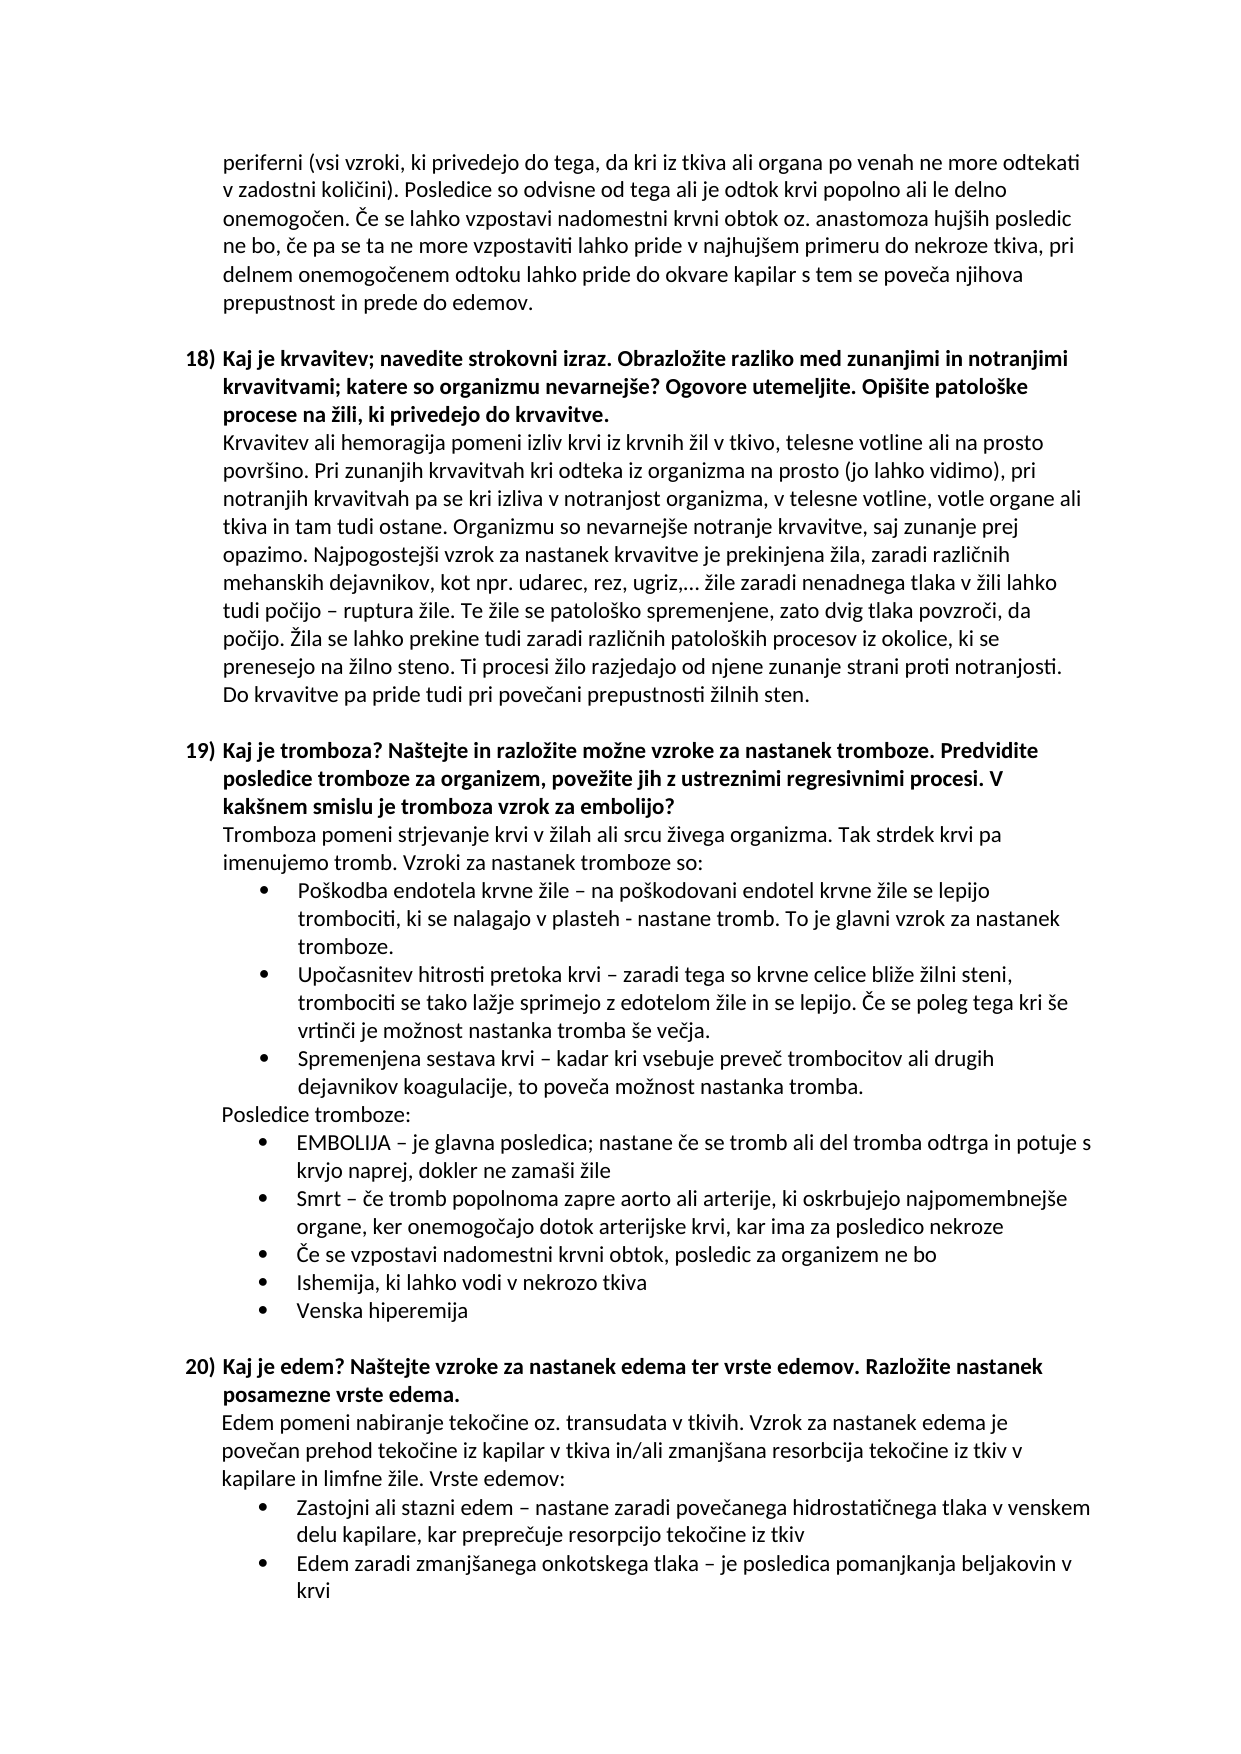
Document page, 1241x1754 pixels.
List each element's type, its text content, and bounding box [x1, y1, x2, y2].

list EMBOLIJA – je glavna posledica; nastane če se tromb ali del tromba odtrga in potuje s krvjo naprej, dokler ne zamaši žile [259, 1128, 1093, 1184]
list Upočasnitev hitrosti pretoka krvi – zaradi tega so krvne celice bliže žilni steni, trombociti se tako lažje sprimejo z edotelom žile in se lepijo. Če se poleg tega kri še vrtinči je možnost nastanka tromba še večja. [260, 960, 1093, 1044]
list Spremenjena sestava krvi – kadar kri vsebuje preveč trombocitov ali drugih dejavnikov koagulacije, to poveča možnost nastanka tromba. [260, 1044, 1093, 1100]
list Kaj je krvavitev; navedite strokovni izraz. Obrazložite razliko med zunanjimi in notranjimi krvavitvami; katere so organizmu nevarnejše? Ogovore utemeljite. Opišite patološke procese na žili, ki privedejo do krvavitve. [185, 344, 1093, 428]
text Edem pomeni nabiranje tekočine oz. transudata v tkivih. Vzrok za nastanek edema je povečan prehod tekočine iz kapilar v tkiva in/ali zmanjšana resorbcija tekočine iz tkiv v kapilare in limfne žile. Vrste edemov: [221, 1408, 1093, 1493]
list Če se vzpostavi nadomestni krvni obtok, posledic za organizem ne bo [259, 1240, 1093, 1268]
text periferni (vsi vzroki, ki privedejo do tega, da kri iz tkiva ali organa po venah ne more odtekati v zadostni količini). Posledice so odvisne od tega ali je odtok krvi popolno ali le delno onemogočen. Če se lahko vzpostavi nadomestni krvni obtok oz. anastomoza hujših posledic ne bo, če pa se ta ne more vzpostaviti lahko pride v najhujšem primeru do nekroze tkiva, pri delnem onemogočenem odtoku lahko pride do okvare kapilar s tem se poveča njihova prepustnost in prede do edemov. [223, 148, 1093, 316]
text Krvavitev ali hemoragija pomeni izliv krvi iz krvnih žil v tkivo, telesne votline ali na prosto površino. Pri zunanjih krvavitvah kri odteka iz organizma na prosto (jo lahko vidimo), pri notranjih krvavitvah pa se kri izliva v notranjost organizma, v telesne votline, votle organe ali tkiva in tam tudi ostane. Organizmu so nevarnejše notranje krvavitve, saj zunanje prej opazimo. Najpogostejši vzrok za nastanek krvavitve je prekinjena žila, zaradi različnih mehanskih dejavnikov, kot npr. udarec, rez, ugriz,… žile zaradi nenadnega tlaka v žili lahko tudi počijo – ruptura žile. Te žile se patološko spremenjene, zato dvig tlaka povzroči, da počijo. Žila se lahko prekine tudi zaradi različnih patoloških procesov iz okolice, ki se prenesejo na žilno steno. Ti procesi žilo razjedajo od njene zunanje strani proti notranjosti. Do krvavitve pa pride tudi pri povečani prepustnosti žilnih sten. [223, 428, 1093, 708]
list Poškodba endotela krvne žile – na poškodovani endotel krvne žile se lepijo trombociti, ki se nalagajo v plasteh - nastane tromb. To je glavni vzrok za nastanek tromboze. [260, 876, 1093, 960]
list Kaj je tromboza? Naštejte in razložite možne vzroke za nastanek tromboze. Predvidite posledice tromboze za organizem, povežite jih z ustreznimi regresivnimi procesi. V kakšnem smislu je tromboza vzrok za embolijo? [185, 736, 1093, 820]
list Kaj je edem? Naštejte vzroke za nastanek edema ter vrste edemov. Razložite nastanek posamezne vrste edema. [185, 1352, 1093, 1408]
list Edem zaradi zmanjšanega onkotskega tlaka – je posledica pomanjkanja beljakovin v krvi [259, 1549, 1093, 1605]
list Ishemija, ki lahko vodi v nekrozo tkiva [259, 1268, 1093, 1296]
text Tromboza pomeni strjevanje krvi v žilah ali srcu živega organizma. Tak strdek krvi pa imenujemo tromb. Vzroki za nastanek tromboze so: [223, 820, 1093, 876]
list Zastojni ali stazni edem – nastane zaradi povečanega hidrostatičnega tlaka v venskem delu kapilare, kar preprečuje resorpcijo tekočine iz tkiv [259, 1493, 1093, 1549]
list Smrt – če tromb popolnoma zapre aorto ali arterije, ki oskrbujejo najpomembnejše organe, ker onemogočajo dotok arterijske krvi, kar ima za posledico nekroze [259, 1184, 1093, 1240]
text Posledice tromboze: [221, 1100, 1093, 1128]
list Venska hiperemija [259, 1296, 1093, 1324]
